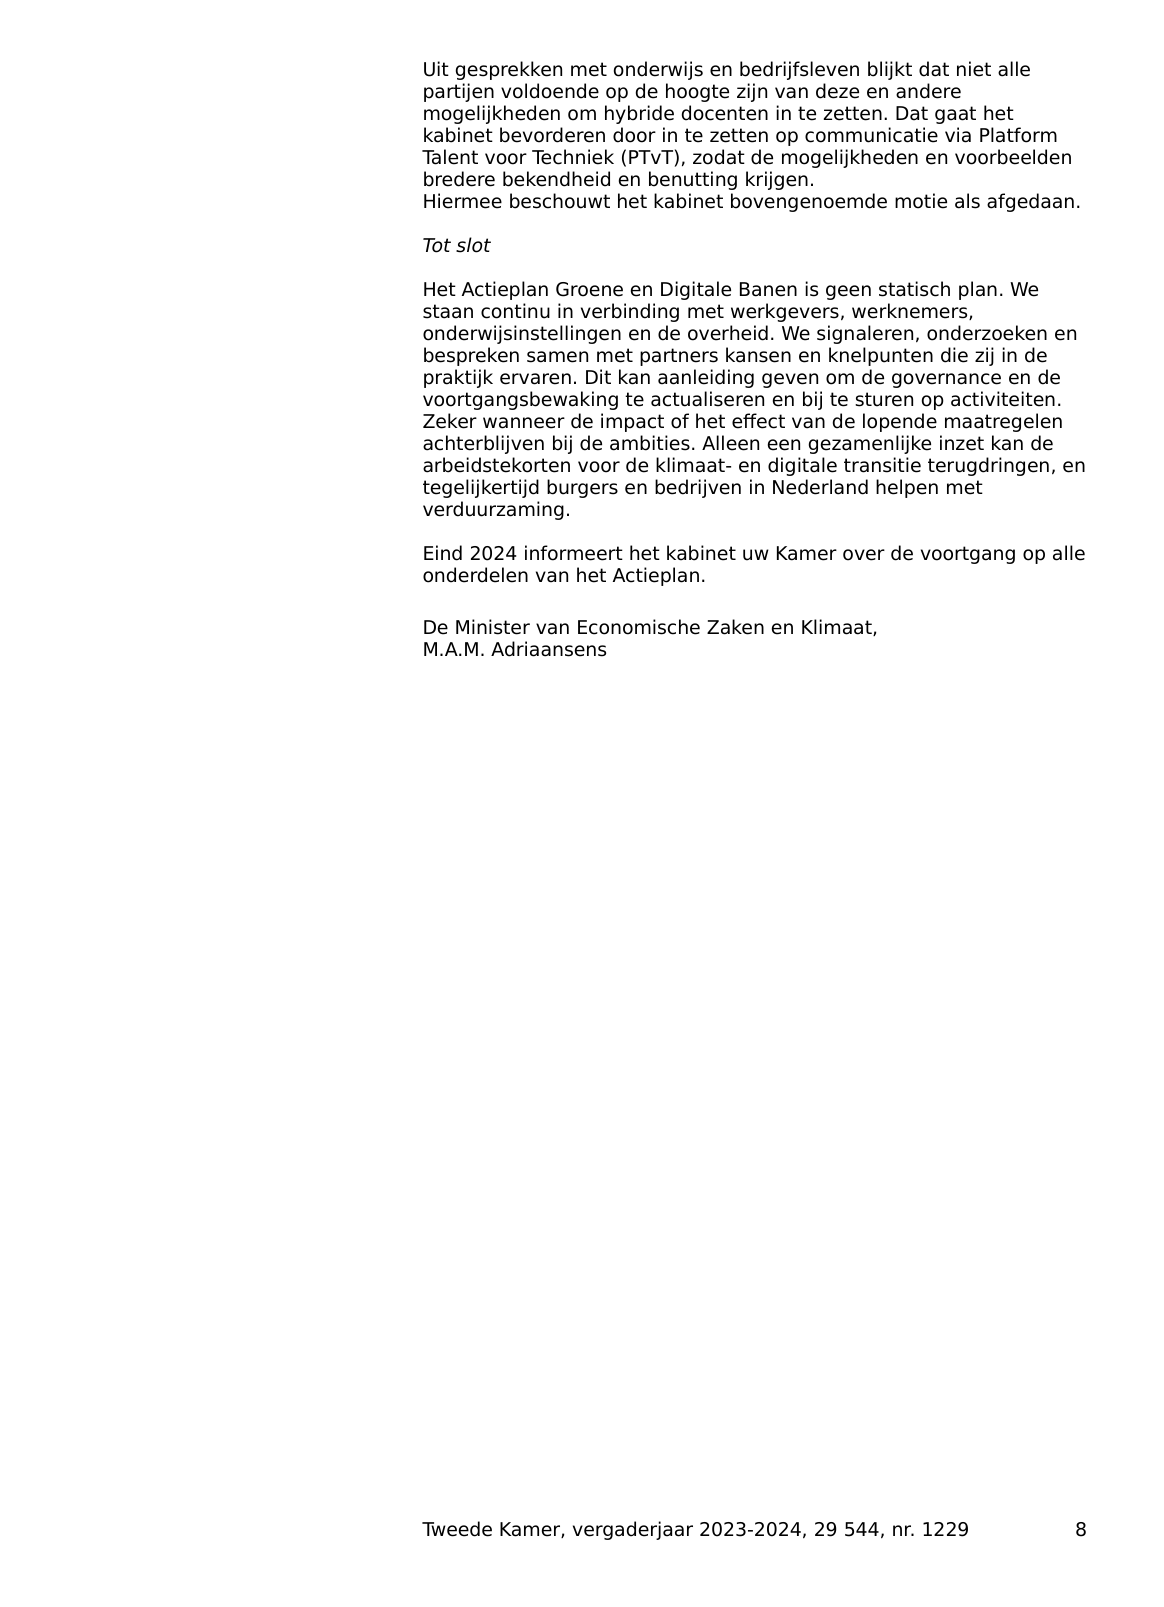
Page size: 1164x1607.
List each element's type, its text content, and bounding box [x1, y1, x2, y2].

text Hiermee beschouwt het kabinet bovengenoemde motie als afgedaan. [422, 191, 1087, 213]
text De Minister van Economische Zaken en Klimaat, M.A.M. Adriaansens [422, 617, 1087, 661]
subtitle Tot slot [422, 235, 1087, 257]
text Het Actieplan Groene en Digitale Banen is geen statisch plan. We staan continu in verbinding met werkgevers, werknemers, onderwijsinstellingen en de overheid. We signaleren, onderzoeken en bespreken samen met partners kansen en knelpunten die zij in de praktijk ervaren. Dit kan aanleiding geven om de governance en de voortgangsbewaking te actualiseren en bij te sturen op activiteiten. Zeker wanneer de impact of het effect van de lopende maatregelen achterblijven bij de ambities. Alleen een gezamenlijke inzet kan de arbeidstekorten voor de klimaat- en digitale transitie terugdringen, en tegelijkertijd burgers en bedrijven in Nederland helpen met verduurzaming. [422, 279, 1087, 521]
text Uit gesprekken met onderwijs en bedrijfsleven blijkt dat niet alle partijen voldoende op de hoogte zijn van deze en andere mogelijkheden om hybride docenten in te zetten. Dat gaat het kabinet bevorderen door in te zetten op communicatie via Platform Talent voor Techniek (PTvT), zodat de mogelijkheden en voorbeelden bredere bekendheid en benutting krijgen. [422, 59, 1087, 191]
text Eind 2024 informeert het kabinet uw Kamer over de voortgang op alle onderdelen van het Actieplan. [422, 543, 1087, 587]
